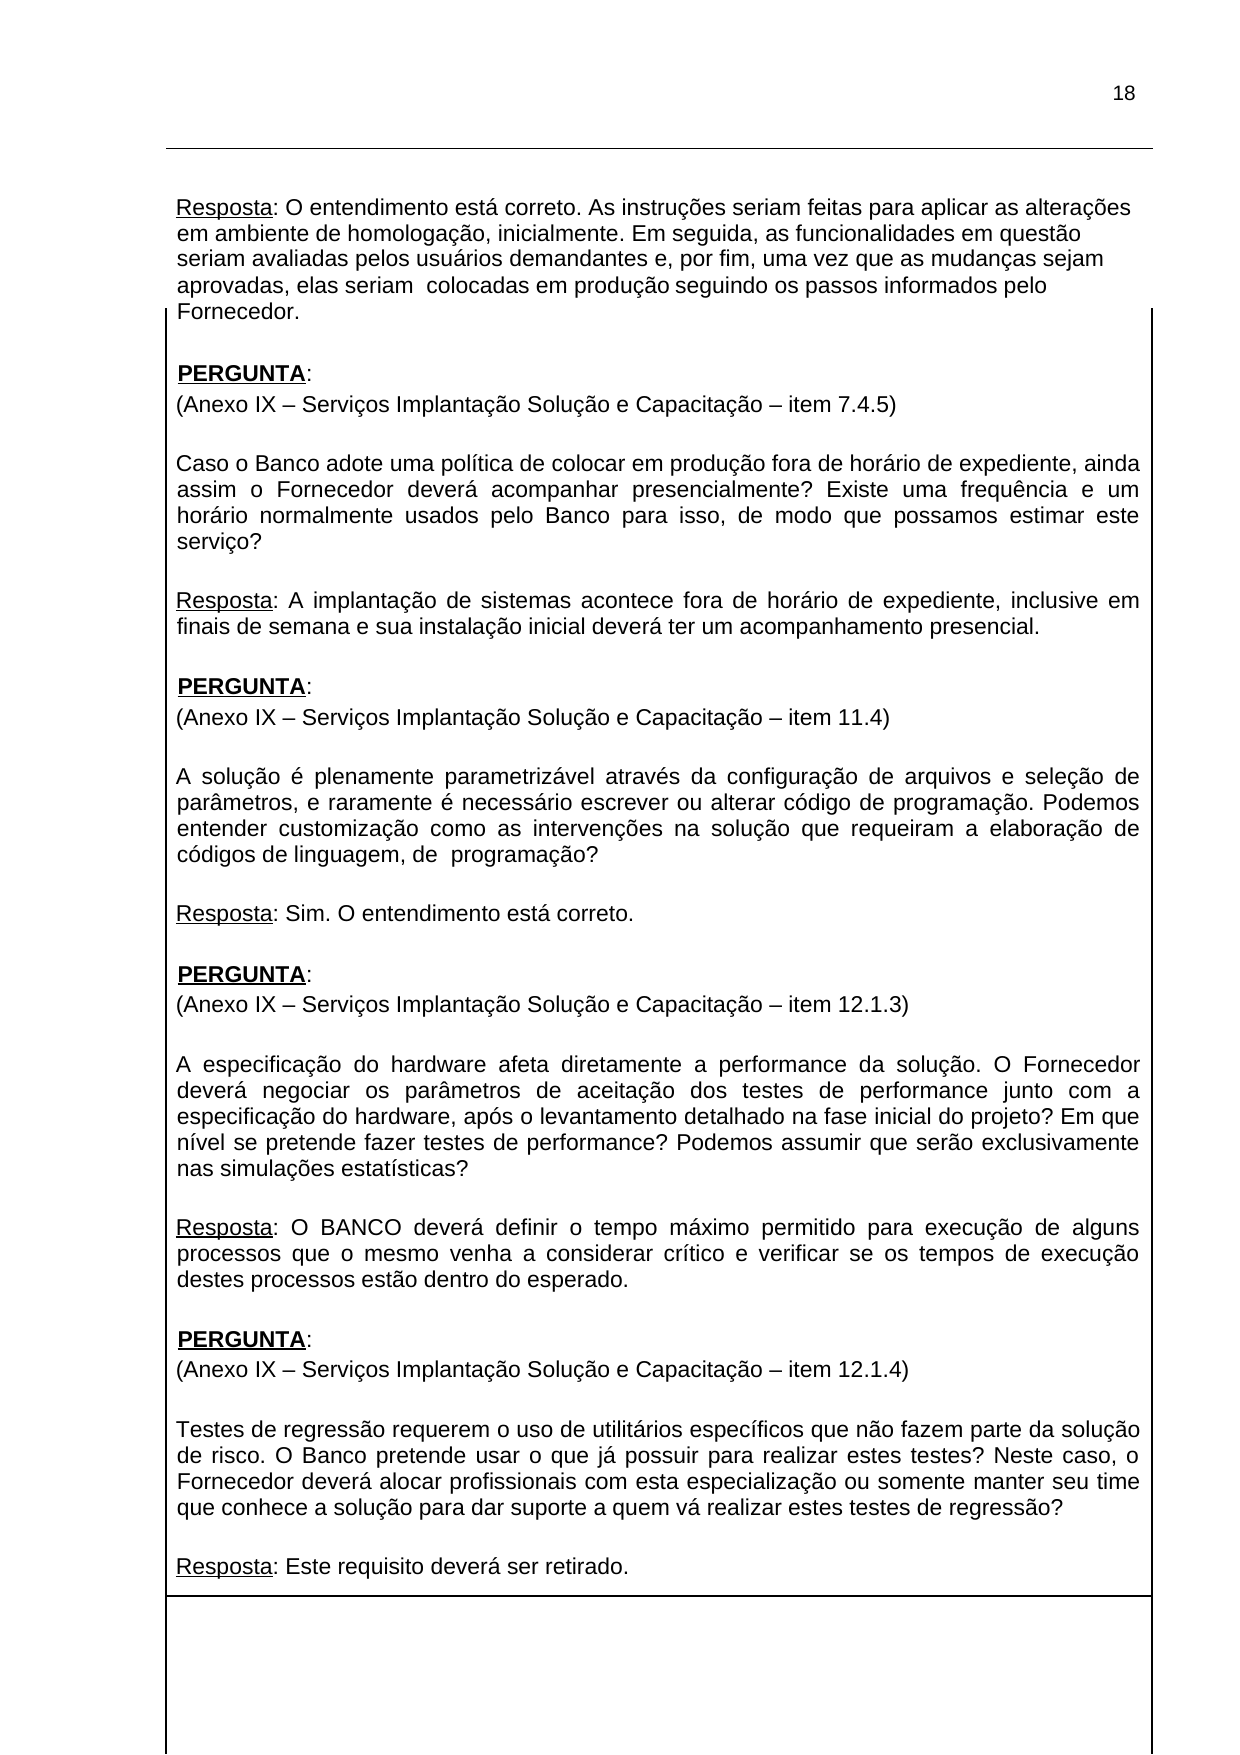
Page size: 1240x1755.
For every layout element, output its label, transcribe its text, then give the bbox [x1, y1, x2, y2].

text (Anexo IX – Serviços Implantação Solução e Capacitação – item 12.1.3) [176, 992, 1141, 1018]
text Testes de regressão requerem o uso de utilitários específicos que não fazem parte da solução de risco. O Banco pretende usar o que já possuir para realizar estes testes? Neste caso, o Fornecedor deverá alocar profissionais com esta especialização ou somente manter seu time que conhece a solução para dar suporte a quem vá realizar estes testes de regressão? [176, 1417, 1141, 1520]
text A solução é plenamente parametrizável através da configuração de arquivos e seleção de parâmetros, e raramente é necessário escrever ou alterar código de programação. Podemos entender customização como as intervenções na solução que requeiram a elaboração de códigos de linguagem, de programação? [176, 764, 1141, 867]
text Resposta: Este requisito deverá ser retirado. [176, 1554, 1141, 1579]
text Resposta: Sim. O entendimento está correto. [176, 901, 1141, 927]
text PERGUNTA: [177, 1326, 1142, 1352]
text Caso o Banco adote uma política de colocar em produção fora de horário de expediente, ainda assim o Fornecedor deverá acompanhar presencialmente? Existe uma frequência e um horário normalmente usados pelo Banco para isso, de modo que possamos estimar este serviço? [176, 451, 1141, 554]
text PERGUNTA: [177, 360, 1142, 386]
text PERGUNTA: [177, 673, 1142, 699]
text PERGUNTA: [177, 961, 1142, 987]
text (Anexo IX – Serviços Implantação Solução e Capacitação – item 11.4) [176, 705, 1141, 731]
text (Anexo IX – Serviços Implantação Solução e Capacitação – item 7.4.5) [176, 392, 1141, 417]
text Resposta: A implantação de sistemas acontece fora de horário de expediente, inclusive em finais de semana e sua instalação inicial deverá ter um acompanhamento presencial. [176, 588, 1141, 639]
text (Anexo IX – Serviços Implantação Solução e Capacitação – item 12.1.4) [176, 1357, 1141, 1383]
text Resposta: O entendimento está correto. As instruções seriam feitas para aplicar as alterações em ambiente de homologação, inicialmente. Em seguida, as funcionalidades em questão seriam avaliadas pelos usuários demandantes e, por fim, uma vez que as mudanças sejam aprovadas, elas seriam colocadas em produção seguindo os passos informados pelo Fornecedor. [176, 195, 1141, 324]
text A especificação do hardware afeta diretamente a performance da solução. O Fornecedor deverá negociar os parâmetros de aceitação dos testes de performance junto com a especificação do hardware, após o levantamento detalhado na fase inicial do projeto? Em que nível se pretende fazer testes de performance? Podemos assumir que serão exclusivamente nas simulações estatísticas? [176, 1052, 1141, 1181]
text Resposta: O BANCO deverá definir o tempo máximo permitido para execução de alguns processos que o mesmo venha a considerar crítico e verificar se os tempos de execução destes processos estão dentro do esperado. [176, 1214, 1141, 1292]
